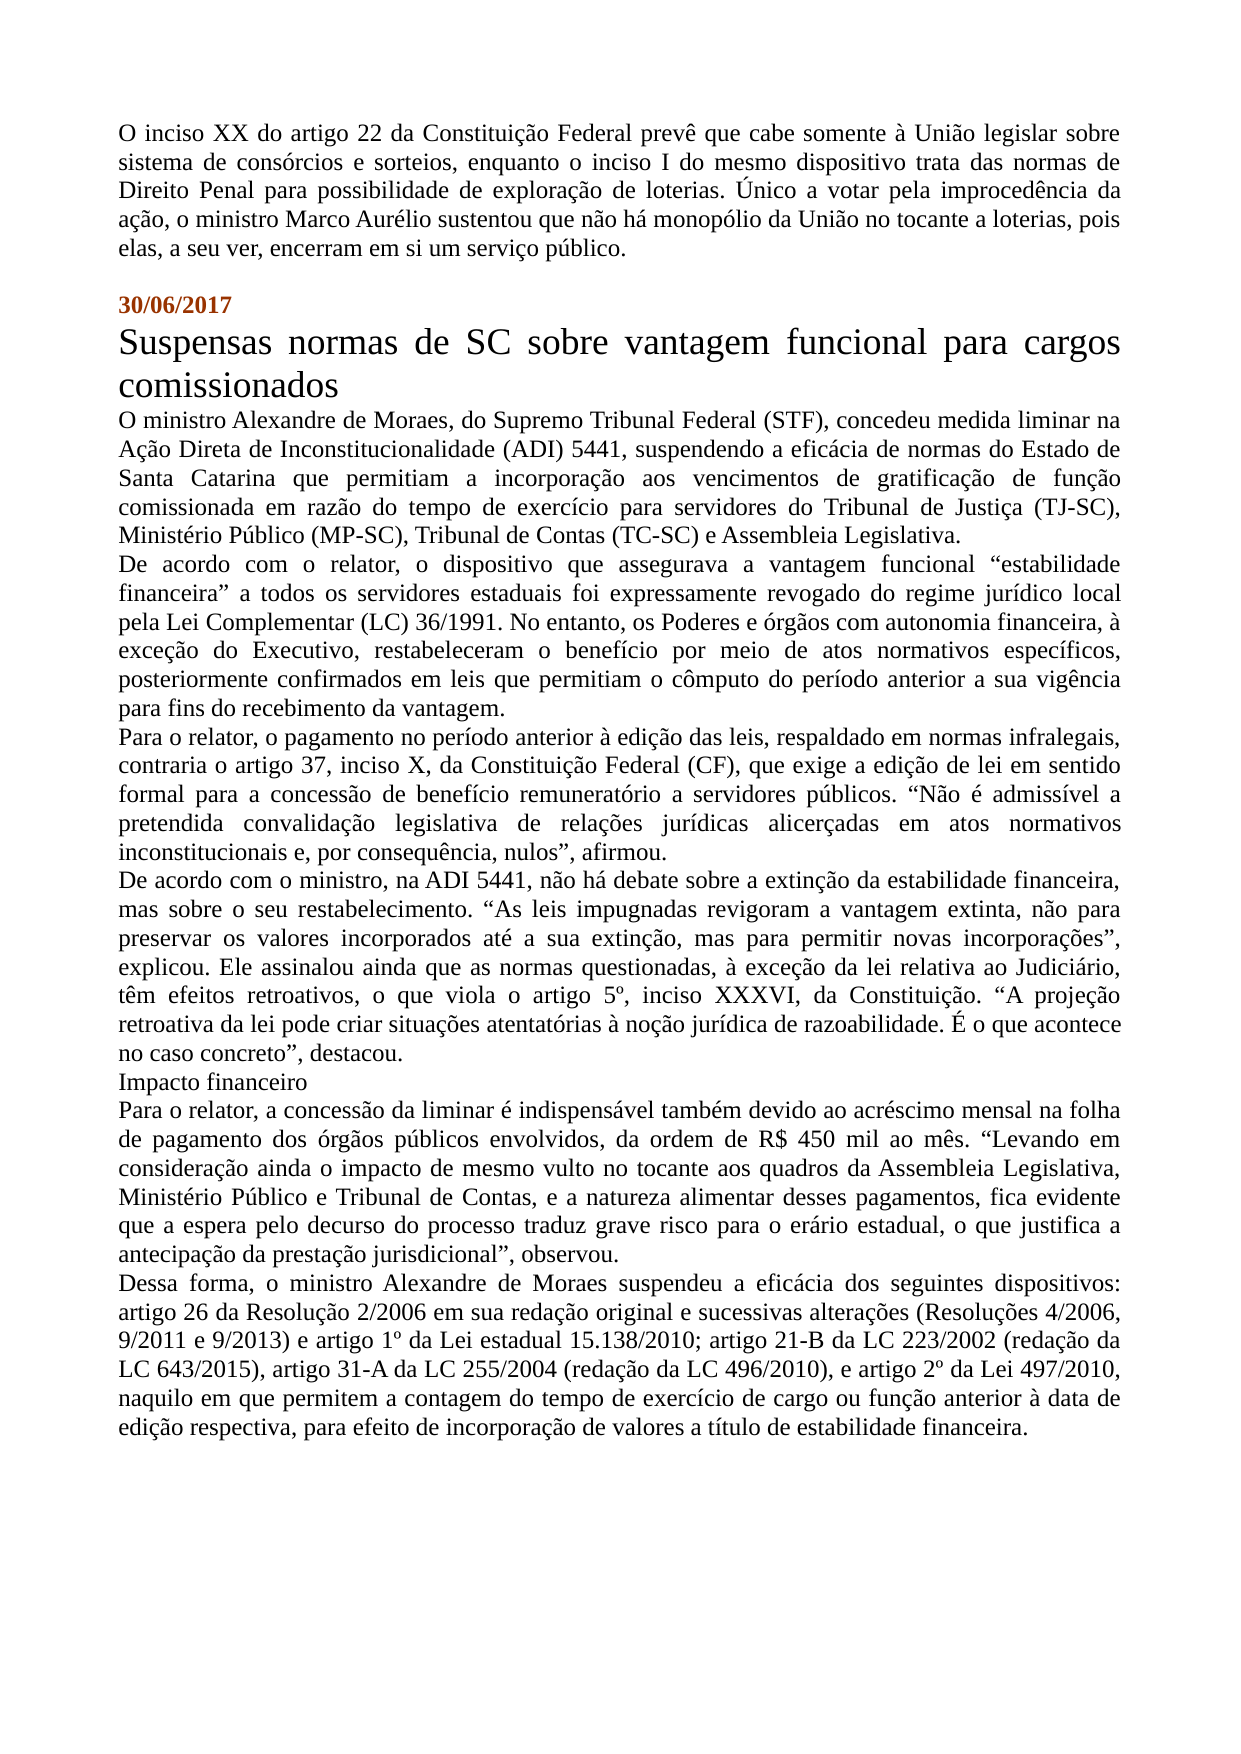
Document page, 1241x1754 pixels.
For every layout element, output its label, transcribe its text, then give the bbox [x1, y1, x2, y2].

text 30/06/2017 [118, 291, 1122, 319]
text De acordo com o relator, o dispositivo que assegurava a vantagem funcional “estabilidade financeira” a todos os servidores estaduais foi expressamente revogado do regime jurídico local pela Lei Complementar (LC) 36/1991. No entanto, os Poderes e órgãos com autonomia financeira, à exceção do Executivo, restabeleceram o benefício por meio de atos normativos específicos, posteriormente confirmados em leis que permitiam o cômputo do período anterior a sua vigência para fins do recebimento da vantagem. [118, 549, 1122, 722]
text O inciso XX do artigo 22 da Constituição Federal prevê que cabe somente à União legislar sobre sistema de consórcios e sorteios, enquanto o inciso I do mesmo dispositivo trata das normas de Direito Penal para possibilidade de exploração de loterias. Único a votar pela improcedência da ação, o ministro Marco Aurélio sustentou que não há monopólio da União no tocante a loterias, pois elas, a seu ver, encerram em si um serviço público. [118, 118, 1122, 262]
text Dessa forma, o ministro Alexandre de Moraes suspendeu a eficácia dos seguintes dispositivos: artigo 26 da Resolução 2/2006 em sua redação original e sucessivas alterações (Resoluções 4/2006, 9/2011 e 9/2013) e artigo 1º da Lei estadual 15.138/2010; artigo 21-B da LC 223/2002 (redação da LC 643/2015), artigo 31-A da LC 255/2004 (redação da LC 496/2010), e artigo 2º da Lei 497/2010, naquilo em que permitem a contagem do tempo de exercício de cargo ou função anterior à data de edição respectiva, para efeito de incorporação de valores a título de estabilidade financeira. [118, 1268, 1122, 1441]
text De acordo com o ministro, na ADI 5441, não há debate sobre a extinção da estabilidade financeira, mas sobre o seu restabelecimento. “As leis impugnadas revigoram a vantagem extinta, não para preservar os valores incorporados até a sua extinção, mas para permitir novas incorporações”, explicou. Ele assinalou ainda que as normas questionadas, à exceção da lei relativa ao Judiciário, têm efeitos retroativos, o que viola o artigo 5º, inciso XXXVI, da Constituição. “A projeção retroativa da lei pode criar situações atentatórias à noção jurídica de razoabilidade. É o que acontece no caso concreto”, destacou. [118, 866, 1122, 1067]
text Para o relator, o pagamento no período anterior à edição das leis, respaldado em normas infralegais, contraria o artigo 37, inciso X, da Constituição Federal (CF), que exige a edição de lei em sentido formal para a concessão de benefício remuneratório a servidores públicos. “Não é admissível a pretendida convalidação legislativa de relações jurídicas alicerçadas em atos normativos inconstitucionais e, por consequência, nulos”, afirmou. [118, 722, 1122, 866]
text Impacto financeiro [118, 1067, 1122, 1096]
text O ministro Alexandre de Moraes, do Supremo Tribunal Federal (STF), concedeu medida liminar na Ação Direta de Inconstitucionalidade (ADI) 5441, suspendendo a eficácia de normas do Estado de Santa Catarina que permitiam a incorporação aos vencimentos de gratificação de função comissionada em razão do tempo de exercício para servidores do Tribunal de Justiça (TJ-SC), Ministério Público (MP-SC), Tribunal de Contas (TC-SC) e Assembleia Legislativa. [118, 406, 1122, 549]
text Para o relator, a concessão da liminar é indispensável também devido ao acréscimo mensal na folha de pagamento dos órgãos públicos envolvidos, da ordem de R$ 450 mil ao mês. “Levando em consideração ainda o impacto de mesmo vulto no tocante aos quadros da Assembleia Legislativa, Ministério Público e Tribunal de Contas, e a natureza alimentar desses pagamentos, fica evidente que a espera pelo decurso do processo traduz grave risco para o erário estadual, o que justifica a antecipação da prestação jurisdicional”, observou. [118, 1096, 1122, 1268]
text Suspensas normas de SC sobre vantagem funcional para cargos comissionados [118, 319, 1122, 406]
